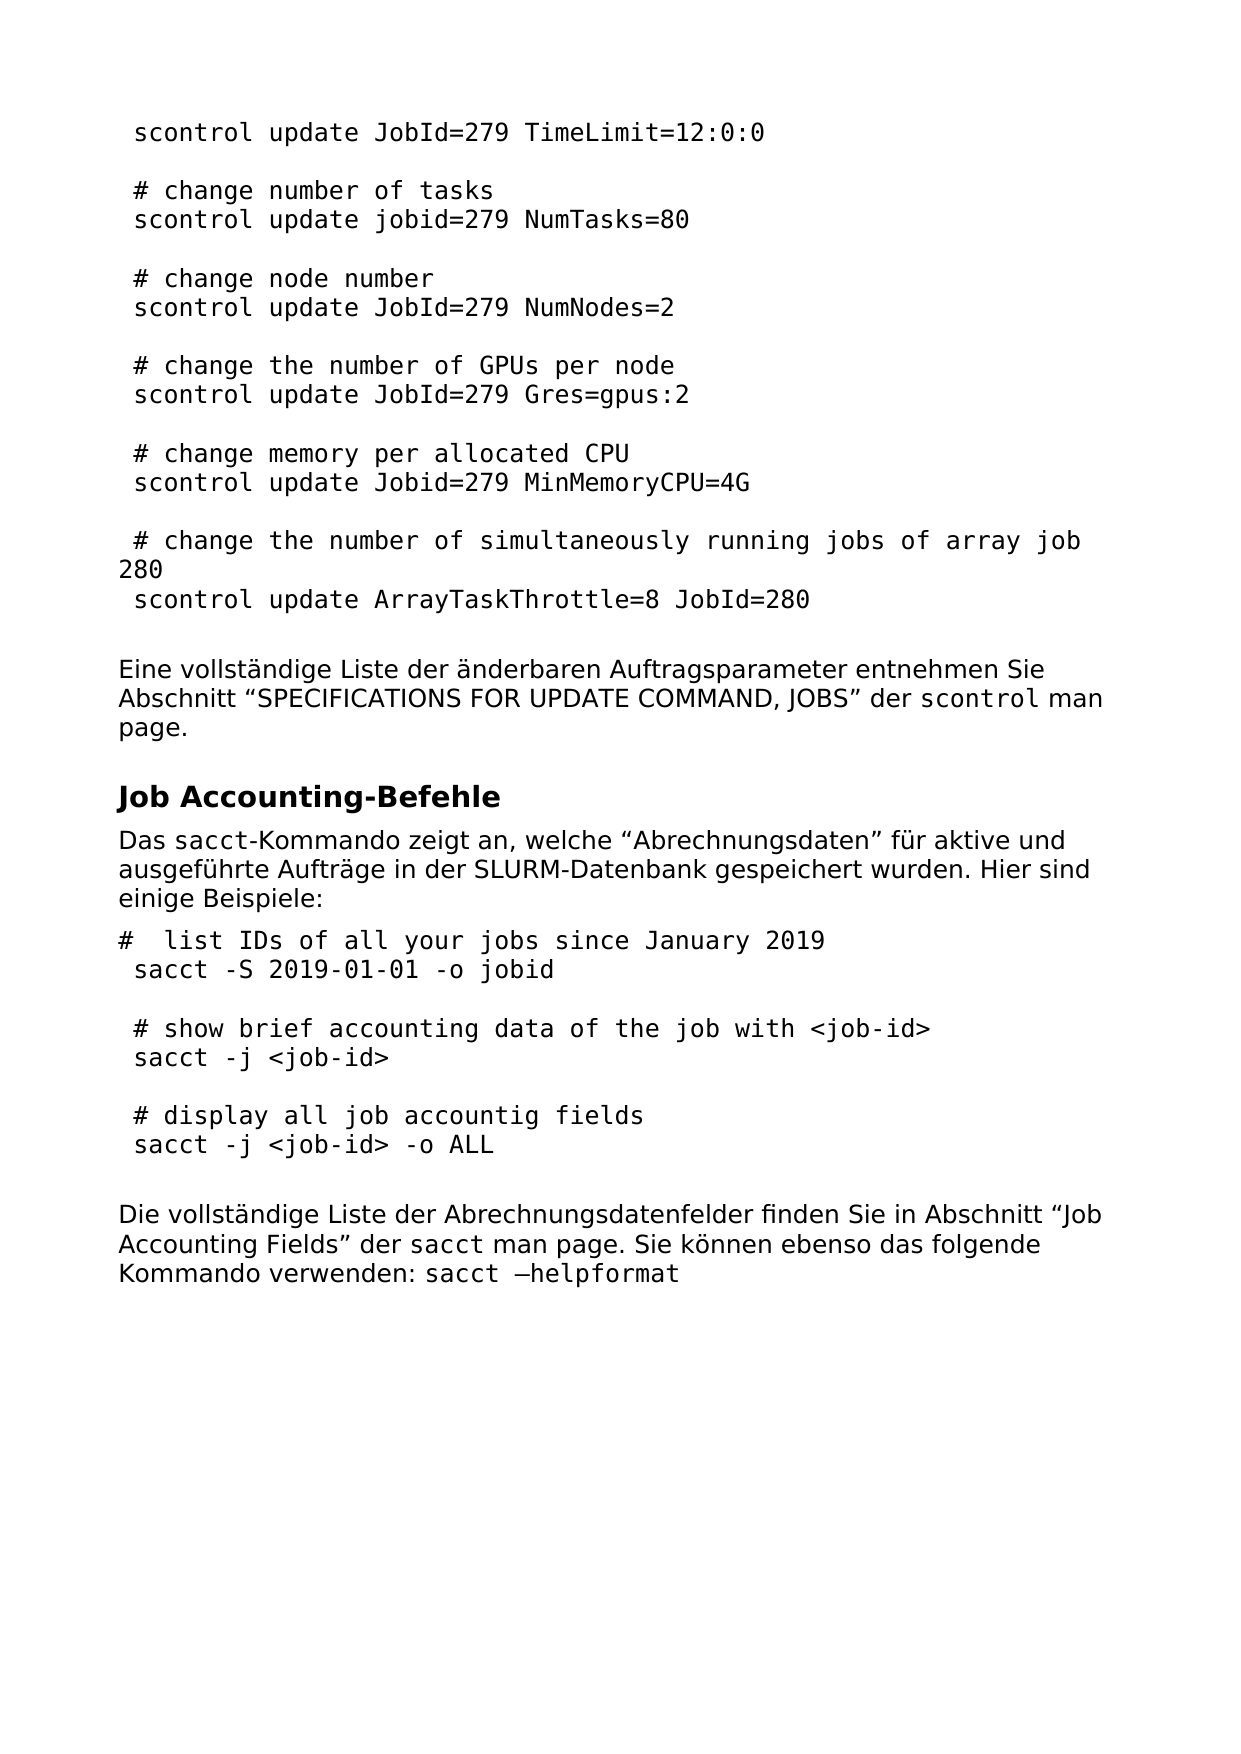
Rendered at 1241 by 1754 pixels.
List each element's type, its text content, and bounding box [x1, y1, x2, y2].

text Das sacct-Kommando zeigt an, welche “Abrechnungsdaten” für aktive und ausgeführte Aufträge in der SLURM-Datenbank gespeichert wurden. Hier sind einige Beispiele: [118, 826, 1122, 914]
subtitle Job Accounting-Befehle [118, 780, 1122, 814]
text Eine vollständige Liste der änderbaren Auftragsparameter entnehmen Sie Abschnitt “SPECIFICATIONS FOR UPDATE COMMAND, JOBS” der scontrol man page. [118, 655, 1122, 742]
text Die vollständige Liste der Abrechnungsdatenfelder finden Sie in Abschnitt “Job Accounting Fields” der sacct man page. Sie können ebenso das folgende Kommando verwenden: sacct –helpformat [118, 1201, 1122, 1288]
text scontrol update JobId=279 TimeLimit=12:0:0 # change number of tasks scontrol update jobid=279 NumTasks=80 # change node number scontrol update JobId=279 NumNodes=2 # change the number of GPUs per node scontrol update JobId=279 Gres=gpus:2 # change memory per allocated CPU scontrol update Jobid=279 MinMemoryCPU=4G # change the number of simultaneously running jobs of array job 280 scontrol update ArrayTaskThrottle=8 JobId=280 [118, 118, 1122, 643]
text # list IDs of all your jobs since January 2019 sacct -S 2019-01-01 -o jobid # show brief accounting data of the job with <job-id> sacct -j <job-id> # display all job accountig fields sacct -j <job-id> -o ALL [118, 926, 1122, 1189]
